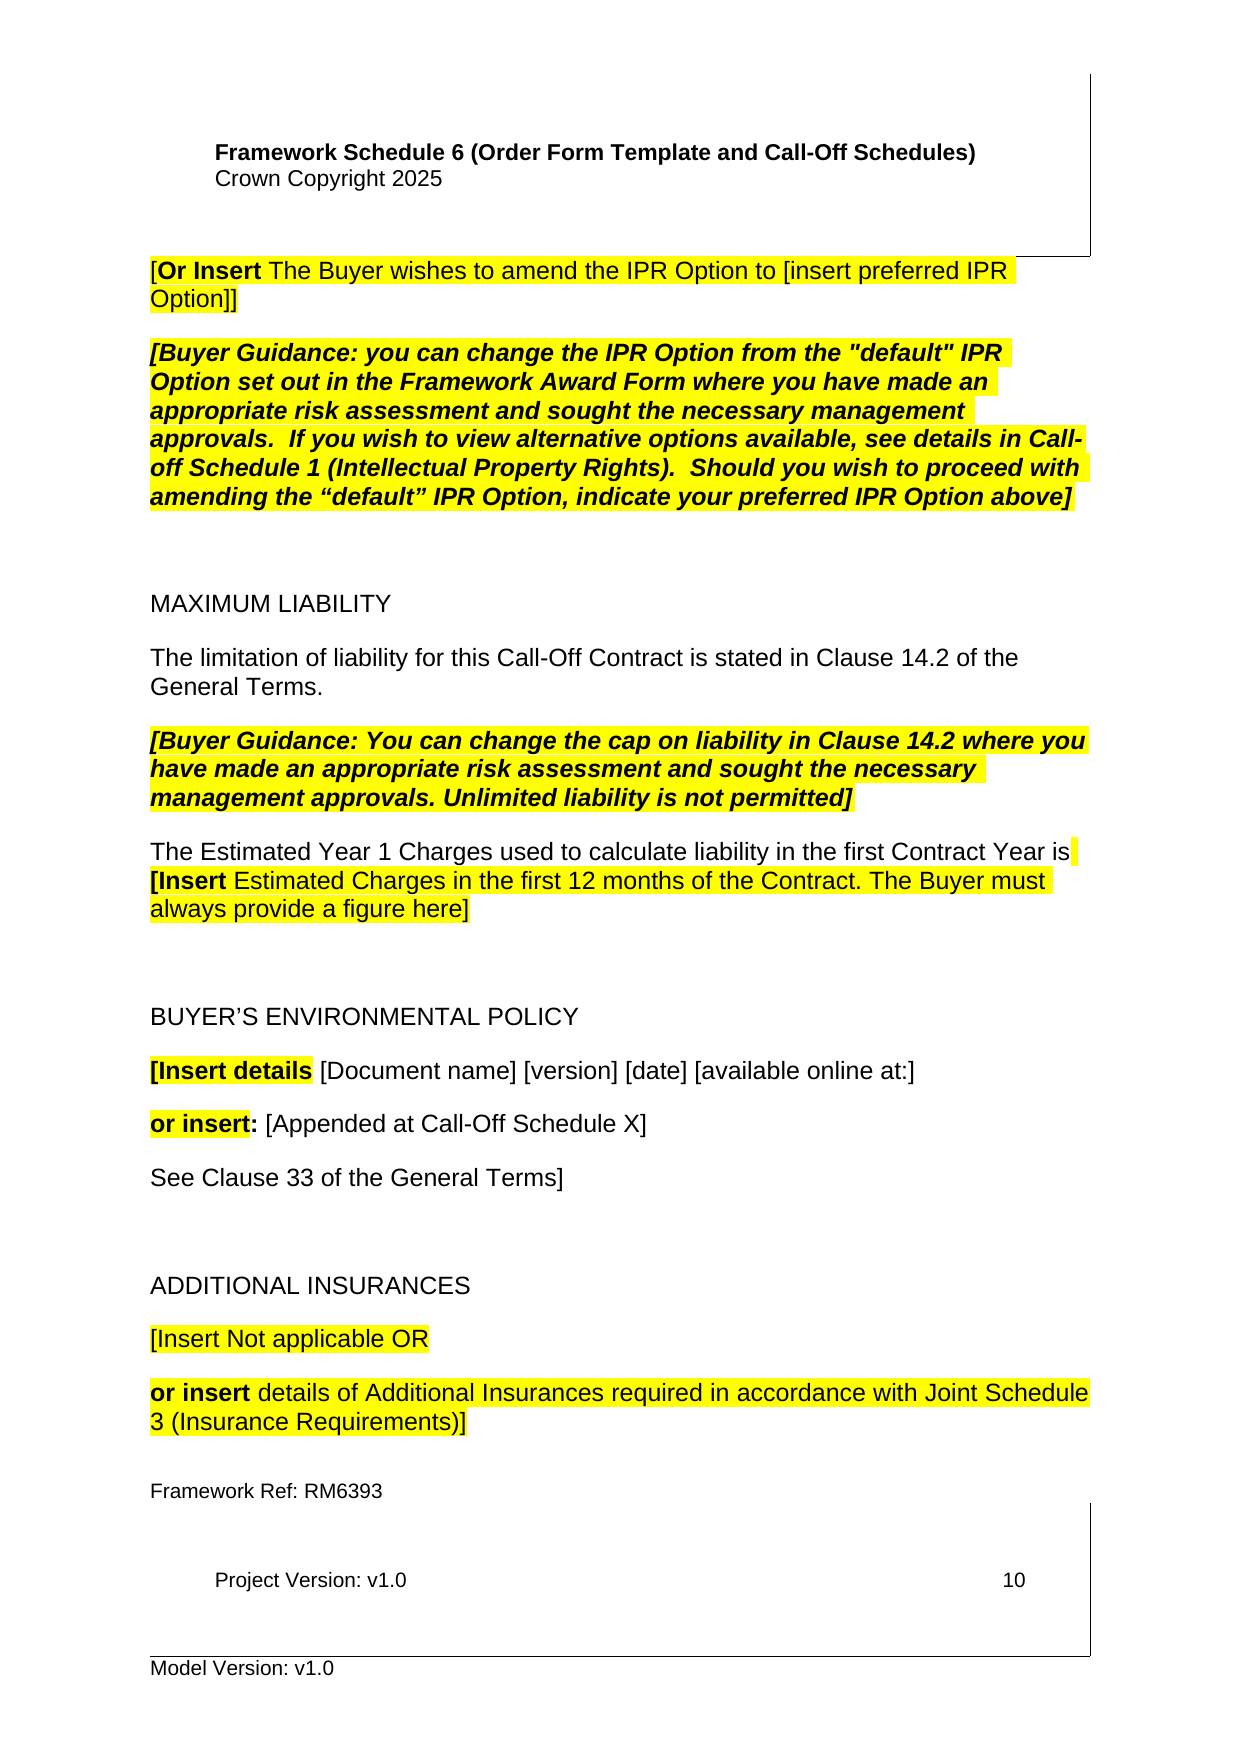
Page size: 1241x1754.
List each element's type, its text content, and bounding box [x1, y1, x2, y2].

text or insert: [Appended at Call-Off Schedule X] [150, 1109, 1090, 1138]
text MAXIMUM LIABILITY [150, 589, 1090, 618]
text [Or Insert The Buyer wishes to amend the IPR Option to [insert preferred IPR Option]] [150, 256, 1090, 313]
text The limitation of liability for this Call-Off Contract is stated in Clause 14.2 of the General Terms. [150, 643, 1090, 701]
text [Insert Not applicable OR [150, 1324, 1090, 1353]
text BUYER’S ENVIRONMENTAL POLICY [150, 1002, 1090, 1031]
text [Insert details [Document name] [version] [date] [available online at:] [150, 1056, 1090, 1084]
text See Clause 33 of the General Terms] [150, 1163, 1090, 1192]
text or insert details of Additional Insurances required in accordance with Joint Schedule 3 (Insurance Requirements)] [150, 1378, 1090, 1436]
text The Estimated Year 1 Charges used to calculate liability in the first Contract Year is [Insert Estimated Charges in the first 12 months of the Contract. The Buyer must always provide a figure here] [150, 837, 1090, 923]
text ADDITIONAL INSURANCES [150, 1271, 1090, 1299]
text [Buyer Guidance: you can change the IPR Option from the "default" IPR Option set out in the Framework Award Form where you have made an appropriate risk assessment and sought the necessary management approvals. If you wish to view alternative options available, see details in Call-off Schedule 1 (Intellectual Property Rights). Should you wish to proceed with amending the “default” IPR Option, indicate your preferred IPR Option above] [150, 338, 1090, 511]
text [Buyer Guidance: You can change the cap on liability in Clause 14.2 where you have made an appropriate risk assessment and sought the necessary management approvals. Unlimited liability is not permitted] [150, 726, 1090, 812]
